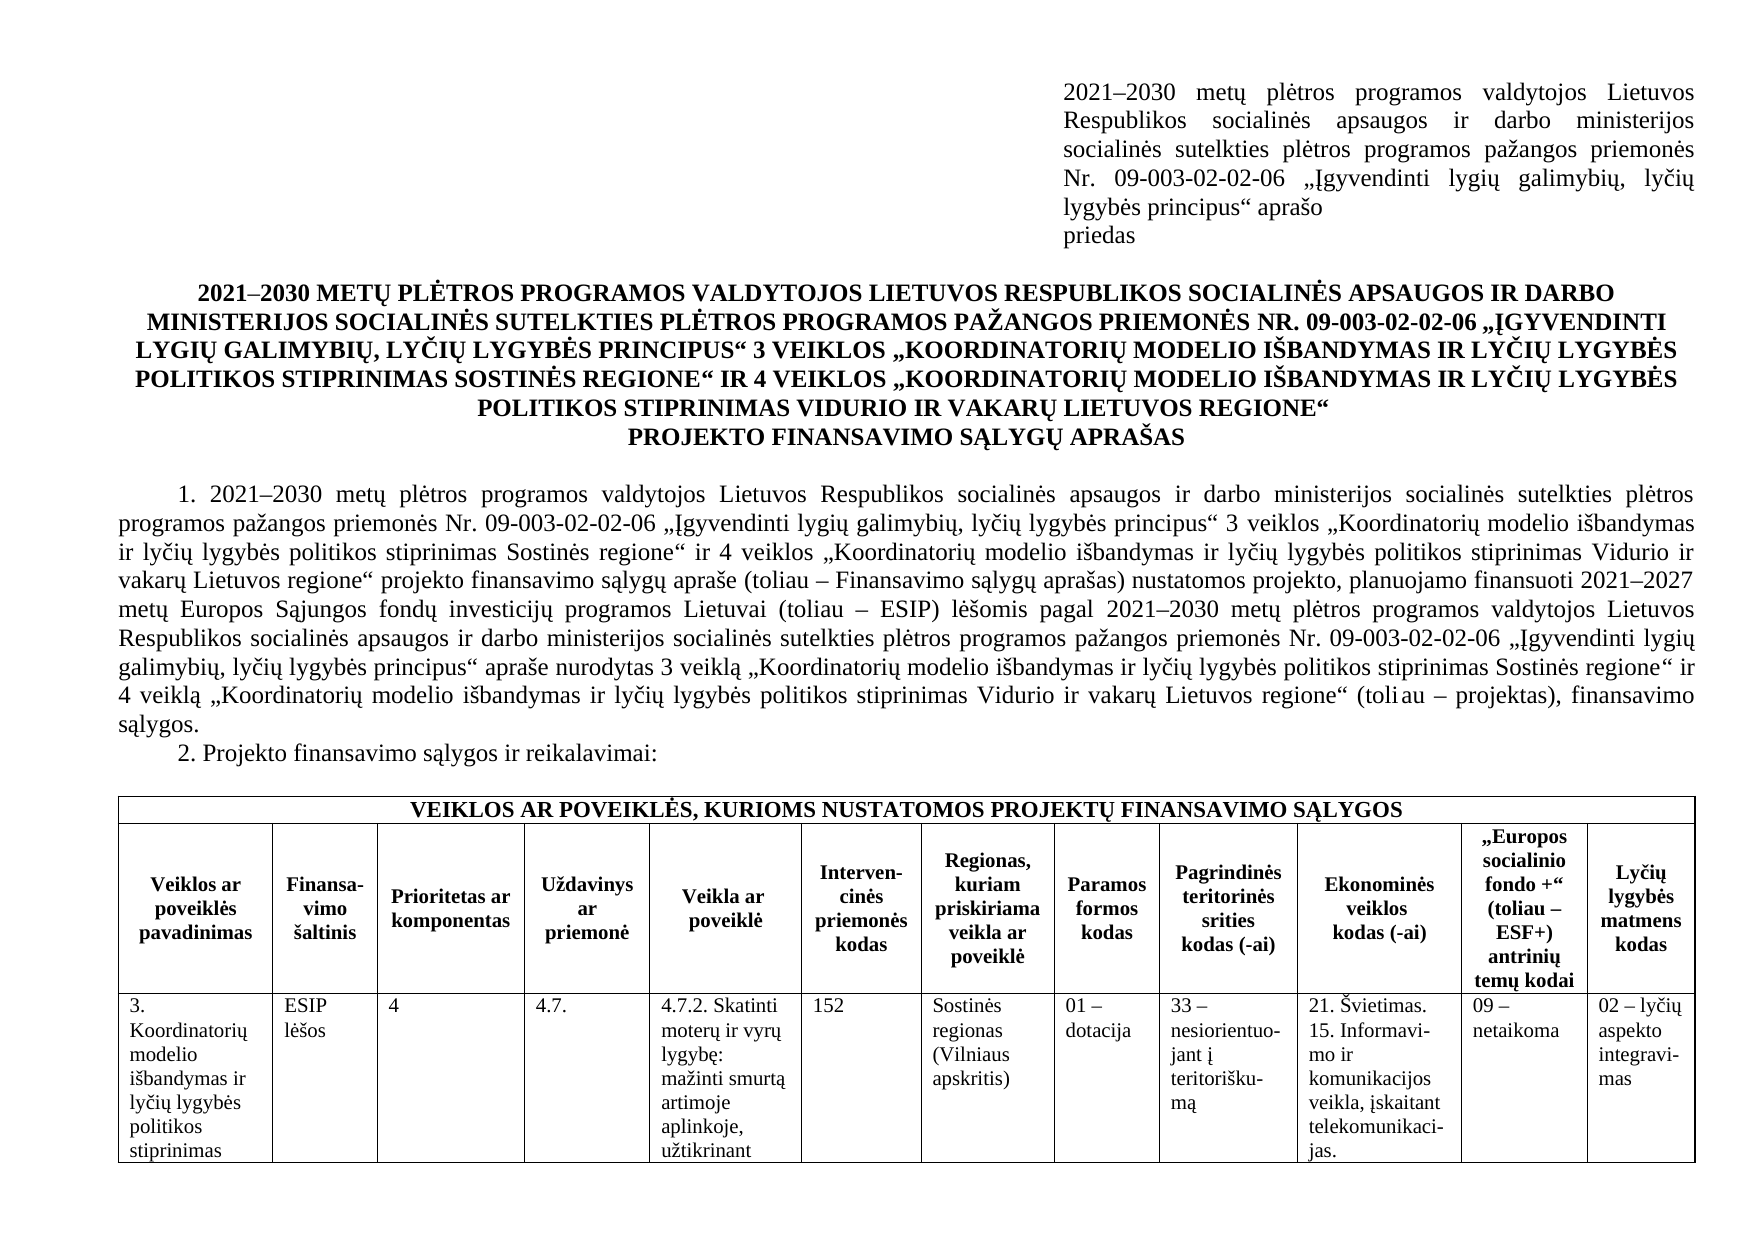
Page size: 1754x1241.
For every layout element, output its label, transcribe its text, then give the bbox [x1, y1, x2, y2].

table_cell Regionas, kuriam priskiriama veikla ar poveiklė [922, 824, 1054, 992]
table_cell Veiklos ar poveiklės pavadinimas [119, 824, 272, 992]
table_cell 3. Koordinatorių modelio išbandymas ir lyčių lygybės politikos stiprinimas [119, 994, 272, 1162]
table_cell 09 – netaikoma [1462, 994, 1587, 1162]
table_cell Interven-cinės priemonės kodas [802, 824, 921, 992]
text 2021–2030 METŲ PLĖTROS PROGRAMOS VALDYTOJOS LIETUVOS RESPUBLIKOS SOCIALINĖS APSAUGOS IR DARBO MINISTERIJOS SOCIALINĖS SUTELKTIES PLĖTROS PROGRAMOS PAŽANGOS PRIEMONĖS NR. 09-003-02-02-06 „ĮGYVENDINTI LYGIŲ GALIMYBIŲ, LYČIŲ LYGYBĖS PRINCIPUS“ 3 VEIKLOS „KOORDINATORIŲ MODELIO IŠBANDYMAS IR LYČIŲ LYGYBĖS POLITIKOS STIPRINIMAS SOSTINĖS REGIONE“ IR 4 VEIKLOS „KOORDINATORIŲ MODELIO IŠBANDYMAS IR LYČIŲ LYGYBĖS POLITIKOS STIPRINIMAS VIDURIO IR VAKARŲ LIETUVOS REGIONE“ [118, 278, 1695, 422]
table_cell Lyčių lygybės matmens kodas [1588, 824, 1694, 992]
text 2021–2030 metų plėtros programos valdytojos Lietuvos Respublikos socialinės apsaugos ir darbo ministerijos socialinės sutelkties plėtros programos pažangos priemonės Nr. 09-003-02-02-06 „Įgyvendinti lygių galimybių, lyčių lygybės principus“ aprašo [1063, 77, 1695, 221]
table_cell Paramos formos kodas [1055, 824, 1159, 992]
table_cell Uždavinys ar priemonė [525, 824, 649, 992]
table_cell Ekonominės veiklos kodas (-ai) [1298, 824, 1461, 992]
text 2. Projekto finansavimo sąlygos ir reikalavimai: [118, 738, 1695, 767]
table_cell Prioritetas ar komponentas [378, 824, 524, 992]
table_cell Pagrindinės teritorinės srities kodas (-ai) [1160, 824, 1297, 992]
table_cell „Europos socialinio fondo +“ (toliau – ESF+) antrinių temų kodai [1462, 824, 1587, 992]
table_cell 33 – nesiorientuo-jant į teritorišku-mą [1160, 994, 1297, 1162]
table_cell 152 [802, 994, 921, 1162]
table_cell 4 [378, 994, 524, 1162]
text 1. 2021–2030 metų plėtros programos valdytojos Lietuvos Respublikos socialinės apsaugos ir darbo ministerijos socialinės sutelkties plėtros programos pažangos priemonės Nr. 09-003-02-02-06 „Įgyvendinti lygių galimybių, lyčių lygybės principus“ 3 veiklos „Koordinatorių modelio išbandymas ir lyčių lygybės politikos stiprinimas Sostinės regione“ ir 4 veiklos „Koordinatorių modelio išbandymas ir lyčių lygybės politikos stiprinimas Vidurio ir vakarų Lietuvos regione“ projekto finansavimo sąlygų apraše (toliau – Finansavimo sąlygų aprašas) nustatomos projekto, planuojamo finansuoti 2021–2027 metų Europos Sąjungos fondų investicijų programos Lietuvai (toliau – ESIP) lėšomis pagal 2021–2030 metų plėtros programos valdytojos Lietuvos Respublikos socialinės apsaugos ir darbo ministerijos socialinės sutelkties plėtros programos pažangos priemonės Nr. 09-003-02-02-06 „Įgyvendinti lygių galimybių, lyčių lygybės principus“ apraše nurodytas 3 veiklą „Koordinatorių modelio išbandymas ir lyčių lygybės politikos stiprinimas Sostinės regione“ ir 4 veiklą „Koordinatorių modelio išbandymas ir lyčių lygybės politikos stiprinimas Vidurio ir vakarų Lietuvos regione“ (toliau – projektas), finansavimo sąlygos. [118, 479, 1695, 738]
table_cell 02 – lyčių aspekto integravi-mas [1588, 994, 1694, 1162]
text PROJEKTO FINANSAVIMO SĄLYGŲ APRAŠAS [118, 422, 1695, 451]
table_header VEIKLOS AR POVEIKLĖS, KURIOMS NUSTATOMOS PROJEKTŲ FINANSAVIMO SĄLYGOS [119, 797, 1694, 823]
text priedas [1063, 221, 1695, 249]
table_cell ESIP lėšos [273, 994, 377, 1162]
table_cell Sostinės regionas (Vilniaus apskritis) [922, 994, 1054, 1162]
table_cell 21. Švietimas. 15. Informavi-mo ir komunikacijos veikla, įskaitant telekomunikaci-jas. [1298, 994, 1461, 1162]
table_cell 01 – dotacija [1055, 994, 1159, 1162]
table_cell Finansa-vimo šaltinis [273, 824, 377, 992]
table_cell Veikla ar poveiklė [650, 824, 801, 992]
table_cell 4.7. [525, 994, 649, 1162]
table_cell 4.7.2. Skatinti moterų ir vyrų lygybę: mažinti smurtą artimoje aplinkoje, užtikrinant [650, 994, 801, 1162]
